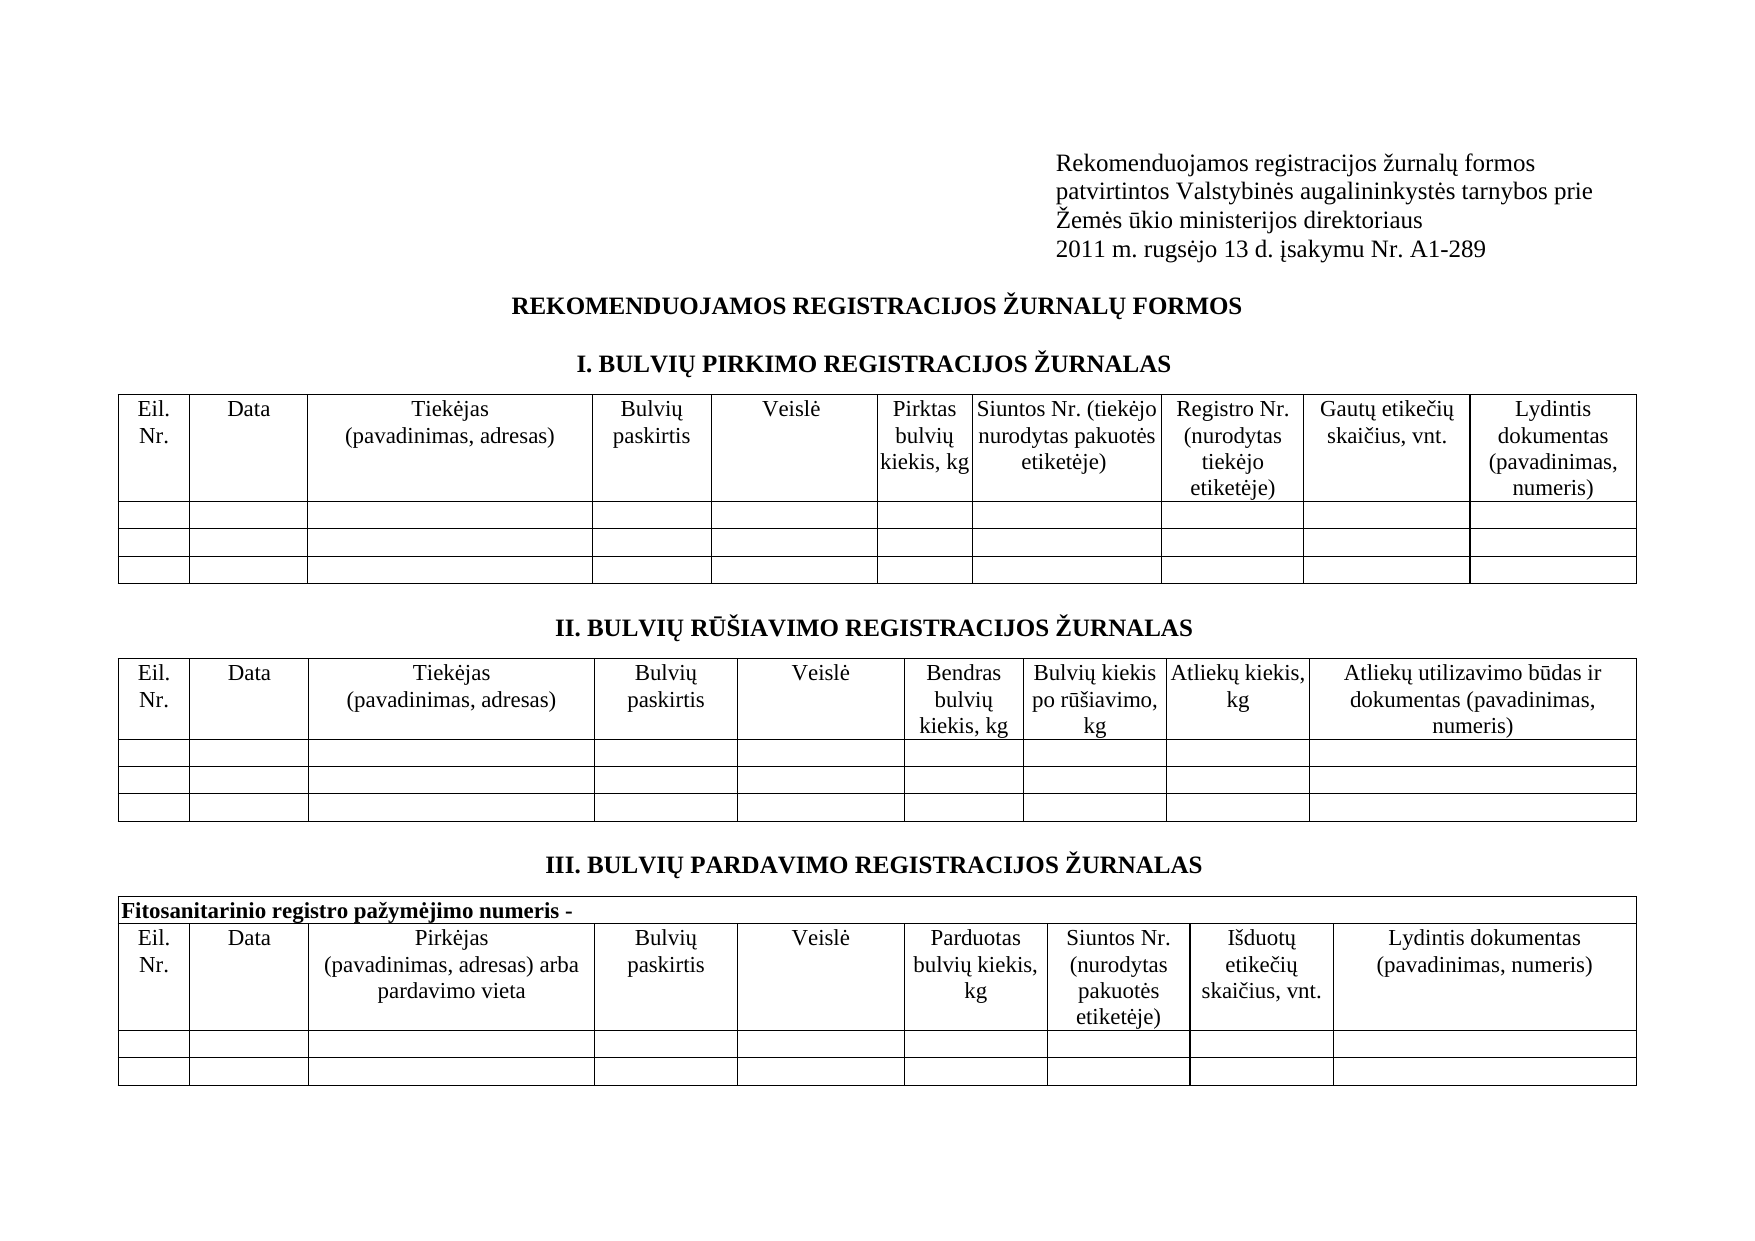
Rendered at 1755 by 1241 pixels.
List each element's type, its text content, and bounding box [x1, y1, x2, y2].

table_cell [308, 502, 592, 528]
table_cell Pirkėjas (pavadinimas, adresas) arba pardavimo vieta [309, 924, 594, 1030]
table_cell [1310, 794, 1636, 821]
table_cell [973, 529, 1161, 556]
table_cell [309, 767, 594, 793]
table_cell [190, 1031, 308, 1057]
text I. BULVIŲ PIRKIMO REGISTRACIJOS ŽURNALAS [118, 349, 1636, 378]
table_header Fitosanitarinio registro pažymėjimo numeris - [119, 897, 1636, 923]
table_header Bendras bulvių kiekis, kg [905, 659, 1023, 738]
table_cell [190, 1058, 308, 1084]
table_header Tiekėjas (pavadinimas, adresas) [309, 659, 594, 738]
table_cell [309, 794, 594, 821]
table_cell [593, 557, 711, 583]
table_cell [1024, 794, 1166, 821]
table_header Atliekų utilizavimo būdas ir dokumentas (pavadinimas, numeris) [1310, 659, 1636, 738]
table_cell [593, 529, 711, 556]
table_cell Išduotų etikečių skaičius, vnt. [1191, 924, 1333, 1030]
table_cell [1334, 1031, 1636, 1057]
table_header Pirktas bulvių kiekis, kg [878, 395, 972, 501]
table_cell [712, 529, 877, 556]
text Žemės ūkio ministerijos direktoriaus [1056, 205, 1636, 234]
table_header Data [190, 659, 308, 738]
table_cell [1310, 740, 1636, 766]
table_cell [595, 794, 737, 821]
table_cell [905, 1031, 1047, 1057]
text 2011 m. rugsėjo 13 d. įsakymu Nr. A1-289 [1056, 234, 1636, 263]
table_cell [973, 502, 1161, 528]
table_cell Bulvių paskirtis [595, 924, 737, 1030]
table_cell [119, 502, 189, 528]
table_cell Siuntos Nr. (nurodytas pakuotės etiketėje) [1048, 924, 1189, 1030]
table_header Veislė [712, 395, 877, 501]
table_cell [1024, 740, 1166, 766]
table_cell [119, 740, 189, 766]
table_header Lydintis dokumentas (pavadinimas, numeris) [1471, 395, 1636, 501]
text Rekomenduojamos registracijos žurnalų formos [1056, 148, 1636, 176]
table_cell [119, 529, 189, 556]
table_cell [119, 1058, 189, 1084]
table_cell [738, 1031, 904, 1057]
table_cell Veislė [738, 924, 904, 1030]
table_cell [1191, 1031, 1333, 1057]
table_header Siuntos Nr. (tiekėjo nurodytas pakuotės etiketėje) [973, 395, 1161, 501]
table_cell [190, 794, 308, 821]
table_header Veislė [738, 659, 904, 738]
table_cell [738, 767, 904, 793]
table_cell [1162, 502, 1303, 528]
table_cell [190, 767, 308, 793]
table_cell [878, 502, 972, 528]
table_cell [905, 794, 1023, 821]
text II. BULVIŲ RŪŠIAVIMO REGISTRACIJOS ŽURNALAS [118, 613, 1636, 642]
table_header Bulvių kiekis po rūšiavimo, kg [1024, 659, 1166, 738]
table_cell Eil. Nr. [119, 924, 189, 1030]
table_cell [1048, 1058, 1189, 1084]
table_cell [595, 740, 737, 766]
table_cell [1162, 529, 1303, 556]
table_cell [308, 557, 592, 583]
table_cell [1304, 529, 1469, 556]
table_cell Data [190, 924, 308, 1030]
table_cell [1304, 557, 1469, 583]
text III. BULVIŲ PARDAVIMO REGISTRACIJOS ŽURNALAS [118, 850, 1636, 879]
table_cell [190, 502, 307, 528]
table_header Tiekėjas (pavadinimas, adresas) [308, 395, 592, 501]
table_cell [190, 529, 307, 556]
table_header Bulvių paskirtis [593, 395, 711, 501]
table_cell [1191, 1058, 1333, 1084]
table_cell [712, 502, 877, 528]
table_cell [738, 794, 904, 821]
table_cell [309, 740, 594, 766]
table_cell [190, 740, 308, 766]
table_cell [905, 1058, 1047, 1084]
table_header Eil. Nr. [119, 659, 189, 738]
table_cell [1167, 767, 1309, 793]
table_cell [119, 557, 189, 583]
table_header Gautų etikečių skaičius, vnt. [1304, 395, 1469, 501]
table_cell [593, 502, 711, 528]
table_header Bulvių paskirtis [595, 659, 737, 738]
text patvirtintos Valstybinės augalininkystės tarnybos prie [1056, 176, 1636, 205]
table_cell [1167, 794, 1309, 821]
table_cell [119, 794, 189, 821]
table_header Eil. Nr. [119, 395, 189, 501]
table_cell [1167, 740, 1309, 766]
table_header Atliekų kiekis, kg [1167, 659, 1309, 738]
table_cell [738, 740, 904, 766]
table_cell [1471, 502, 1636, 528]
table_cell [595, 1058, 737, 1084]
table_cell [309, 1058, 594, 1084]
table_cell [878, 557, 972, 583]
table_cell [1334, 1058, 1636, 1084]
table_cell [595, 767, 737, 793]
table_cell [308, 529, 592, 556]
table_cell [738, 1058, 904, 1084]
table_cell Parduotas bulvių kiekis, kg [905, 924, 1047, 1030]
table_cell [1162, 557, 1303, 583]
table_cell [119, 1031, 189, 1057]
text REKOMENDUOJAMOS REGISTRACIJOS ŽURNALŲ FORMOS [118, 291, 1636, 320]
table_cell [1304, 502, 1469, 528]
table_cell [905, 767, 1023, 793]
table_cell [973, 557, 1161, 583]
table_cell [595, 1031, 737, 1057]
table_header Registro Nr. (nurodytas tiekėjo etiketėje) [1162, 395, 1303, 501]
table_cell [1310, 767, 1636, 793]
table_cell [905, 740, 1023, 766]
table_cell [190, 557, 307, 583]
table_cell Lydintis dokumentas (pavadinimas, numeris) [1334, 924, 1636, 1030]
table_header Data [190, 395, 307, 501]
table_cell [309, 1031, 594, 1057]
table_cell [119, 767, 189, 793]
table_cell [878, 529, 972, 556]
table_cell [1471, 529, 1636, 556]
table_cell [1048, 1031, 1189, 1057]
table_cell [712, 557, 877, 583]
table_cell [1024, 767, 1166, 793]
table_cell [1471, 557, 1636, 583]
